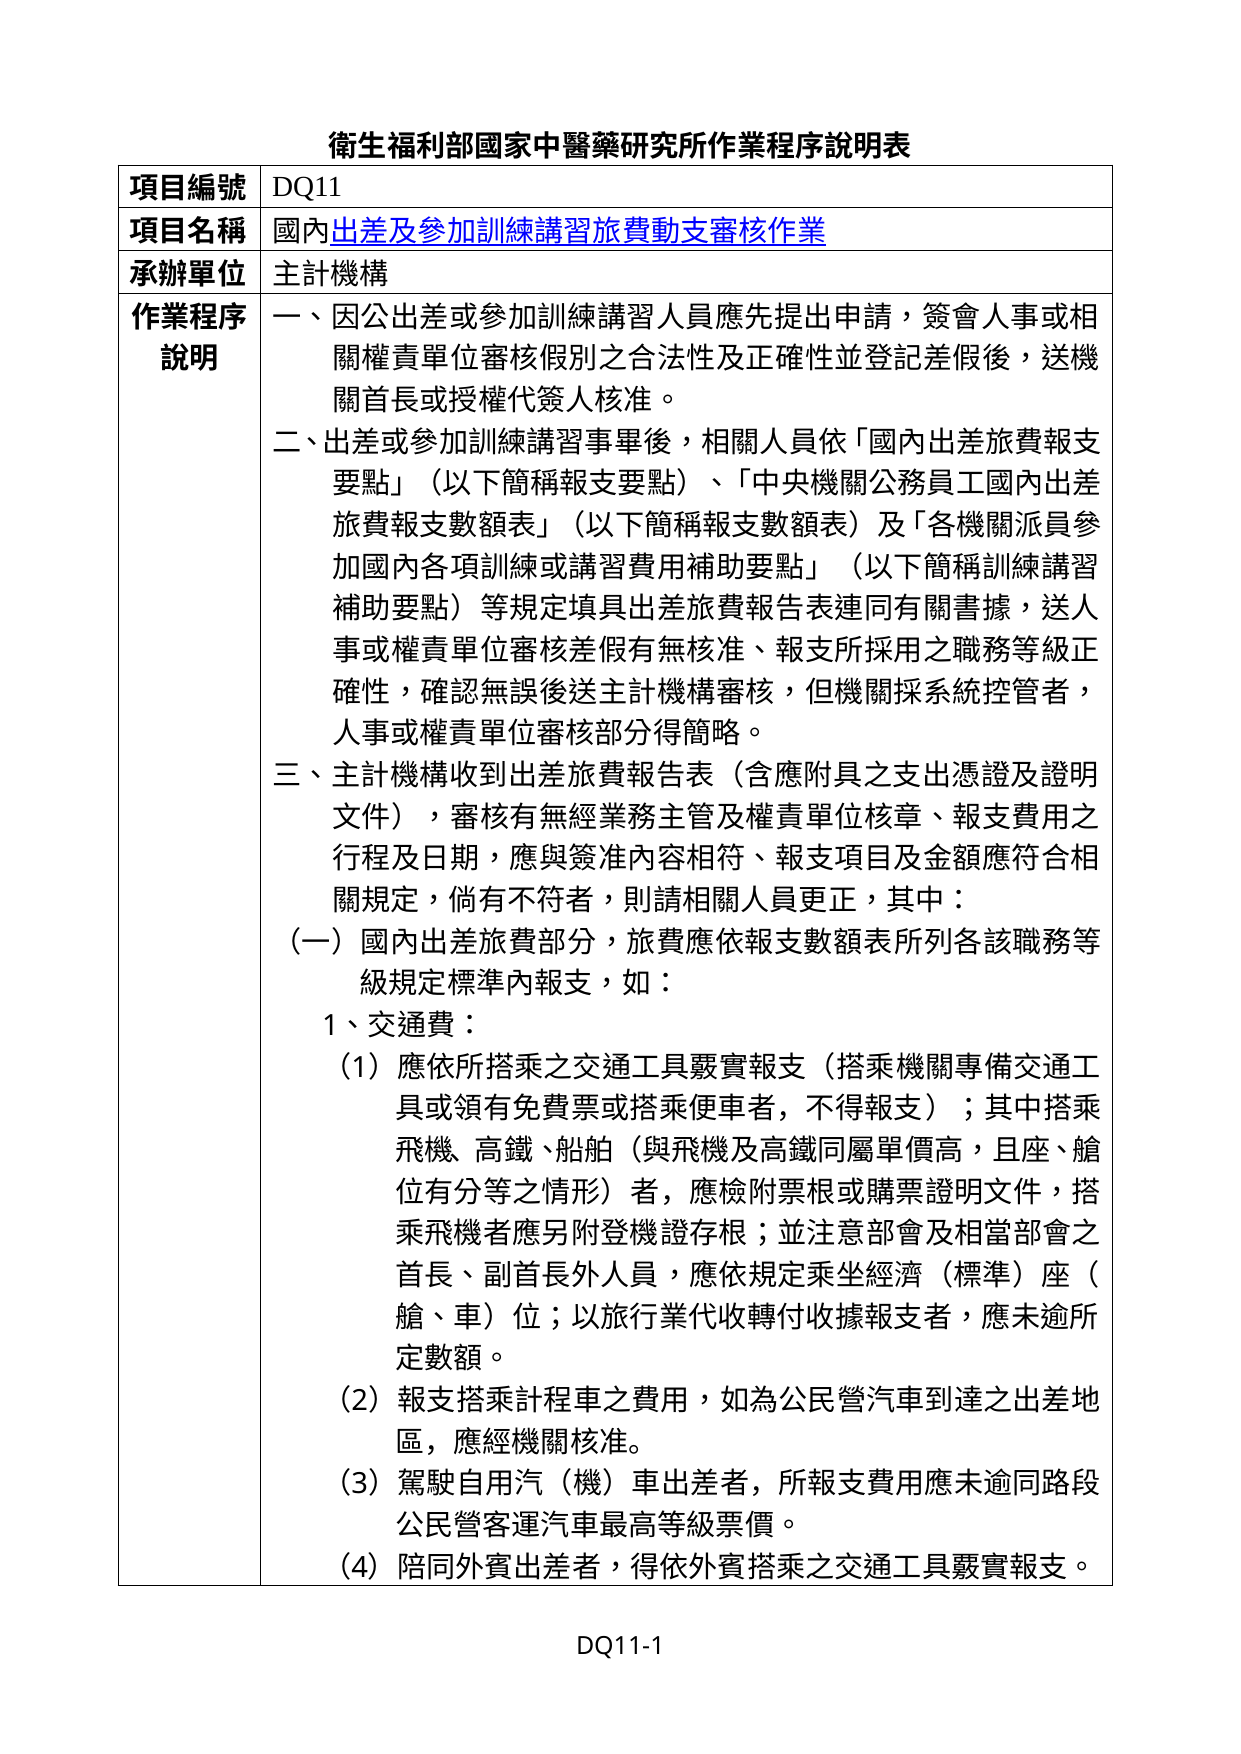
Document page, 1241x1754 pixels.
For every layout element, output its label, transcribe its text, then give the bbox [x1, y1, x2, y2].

table_cell 一、因公出差或參加訓練講習人員應先提出申請，簽會人事或相關權責單位審核假別之合法性及正確性並登記差假後，送機關首長或授權代簽人核准。 二、出差或參加訓練講習事畢後，相關人員依「國內出差旅費報支要點」（以下簡稱報支要點）、「中央機關公務員工國內出差旅費報支數額表」（以下簡稱報支數額表）及「各機關派員參加國內各項訓練或講習費用補助要點」（以下簡稱訓練講習補助要點）等規定填具出差旅費報告表連同有關書據，送人事或權責單位審核差假有無核准、報支所採用之職務等級正確性，確認無誤後送主計機構審核，但機關採系統控管者，人事或權責單位審核部分得簡略。 三、主計機構收到出差旅費報告表（含應附具之支出憑證及證明文件），審核有無經業務主管及權責單位核章、報支費用之行程及日期，應與簽准內容相符、報支項目及金額應符合相關規定，倘有不符者，則請相關人員更正，其中： （一）國內出差旅費部分，旅費應依報支數額表所列各該職務等級規定標準內報支，如： 1、交通費： （1）應依所搭乘之交通工具覈實報支（搭乘機關專備交通工具或領有免費票或搭乘便車者，不得報支）；其中搭乘飛機、高鐵、船舶（與飛機及高鐵同屬單價高，且座、艙位有分等之情形）者，應檢附票根或購票證明文件，搭乘飛機者應另附登機證存根；並注意部會及相當部會之首長、副首長外人員，應依規定乘坐經濟（標準）座（艙、車）位；以旅行業代收轉付收據報支者，應未逾所定數額。 （2）報支搭乘計程車之費用，如為公民營汽車到達之出差地區，應經機關核准。 （3）駕駛自用汽（機）車出差者，所報支費用應未逾同路段公民營客運汽車最高等級票價。 （4）陪同外賓出差者，得依外賓搭乘之交通工具覈實報支。 [261, 294, 1112, 1585]
table_cell 承辦單位 [119, 251, 260, 293]
table_cell 國內出差及參加訓練講習旅費動支審核作業 [261, 208, 1112, 250]
table_header 項目編號 [119, 166, 260, 207]
text 衛生福利部國家中醫藥研究所作業程序說明表 [118, 123, 1122, 164]
table_cell 作業程序說明 [119, 294, 260, 1585]
table_header DQ11 [261, 166, 1112, 207]
table_cell 主計機構 [261, 251, 1112, 293]
table_cell 項目名稱 [119, 208, 260, 250]
